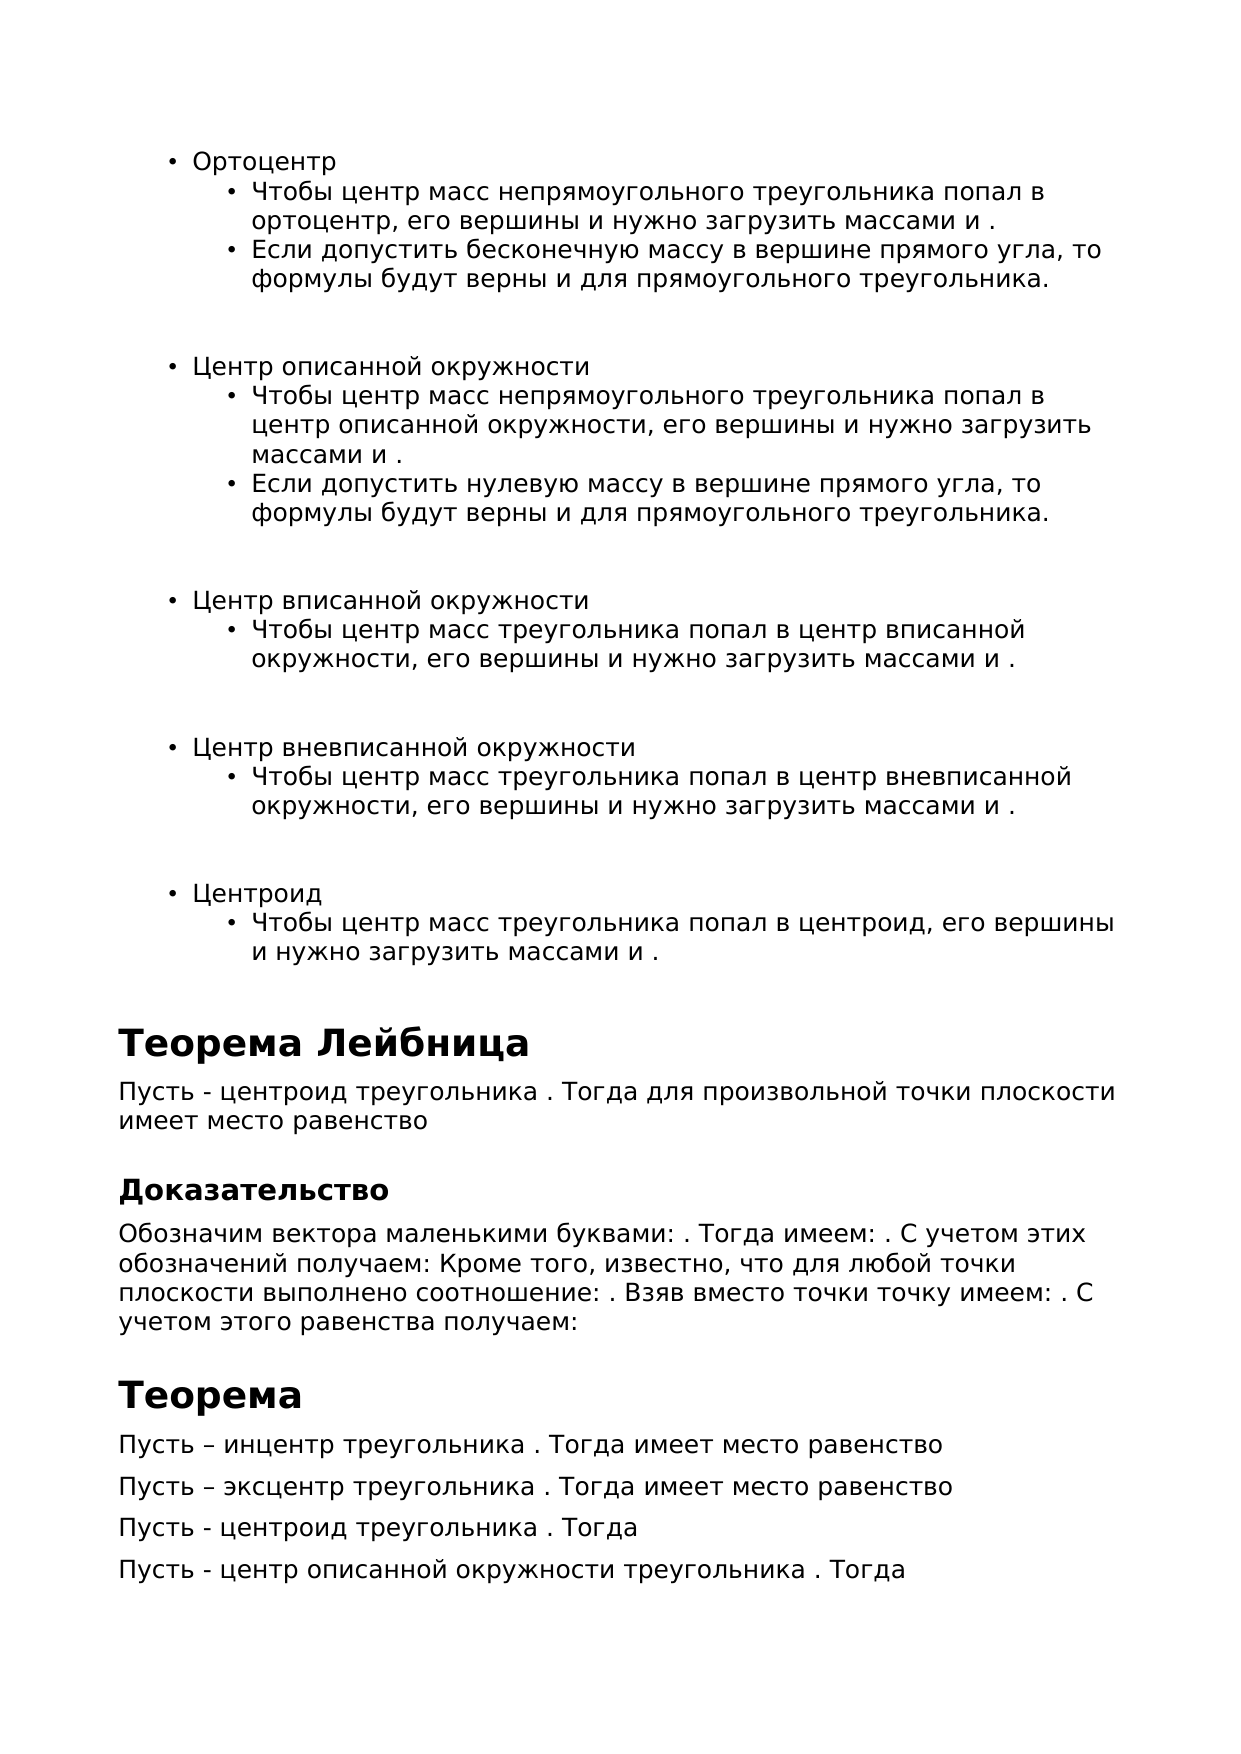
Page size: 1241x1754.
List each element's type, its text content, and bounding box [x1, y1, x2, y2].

list Чтобы центр масс непрямоугольного треугольника попал в центр описанной окружности, его вершины и нужно загрузить массами и . [236, 382, 1122, 469]
list Чтобы центр масс непрямоугольного треугольника попал в ортоцентр, его вершины и нужно загрузить массами и . [236, 177, 1122, 235]
text Пусть - центр описанной окружности треугольника . Тогда [118, 1555, 1122, 1584]
subtitle Теорема [118, 1374, 1122, 1417]
text Пусть - центроид треугольника . Тогда [118, 1513, 1122, 1542]
text Обозначим вектора маленькими буквами: . Тогда имеем: . С учетом этих обозначений получаем: Кроме того, известно, что для любой точки плоскости выполнено соотношение: . Взяв вместо точки точку имеем: . С учетом этого равенства получаем: [118, 1220, 1122, 1336]
text Пусть - центроид треугольника . Тогда для произвольной точки плоскости имеет место равенство [118, 1077, 1122, 1136]
list Чтобы центр масс треугольника попал в центр вневписанной окружности, его вершины и нужно загрузить массами и . [236, 762, 1122, 820]
list Если допустить нулевую массу в вершине прямого угла, то формулы будут верны и для прямоугольного треугольника. [236, 469, 1122, 527]
list Центр описанной окружности [177, 352, 1122, 382]
subtitle Теорема Лейбница [118, 1021, 1122, 1065]
text Пусть – инцентр треугольника . Тогда имеет место равенство [118, 1430, 1122, 1459]
list Центр вневписанной окружности [177, 733, 1122, 762]
list Центр вписанной окружности [177, 586, 1122, 616]
text Пусть – эксцентр треугольника . Тогда имеет место равенство [118, 1472, 1122, 1501]
list Чтобы центр масс треугольника попал в центр вписанной окружности, его вершины и нужно загрузить массами и . [236, 616, 1122, 674]
list Центроид [177, 879, 1122, 908]
list Если допустить бесконечную массу в вершине прямого угла, то формулы будут верны и для прямоугольного треугольника. [236, 235, 1122, 293]
subtitle Доказательство [118, 1173, 1122, 1207]
list Ортоцентр [177, 148, 1122, 177]
list Чтобы центр масс треугольника попал в центроид, его вершины и нужно загрузить массами и . [236, 908, 1122, 967]
